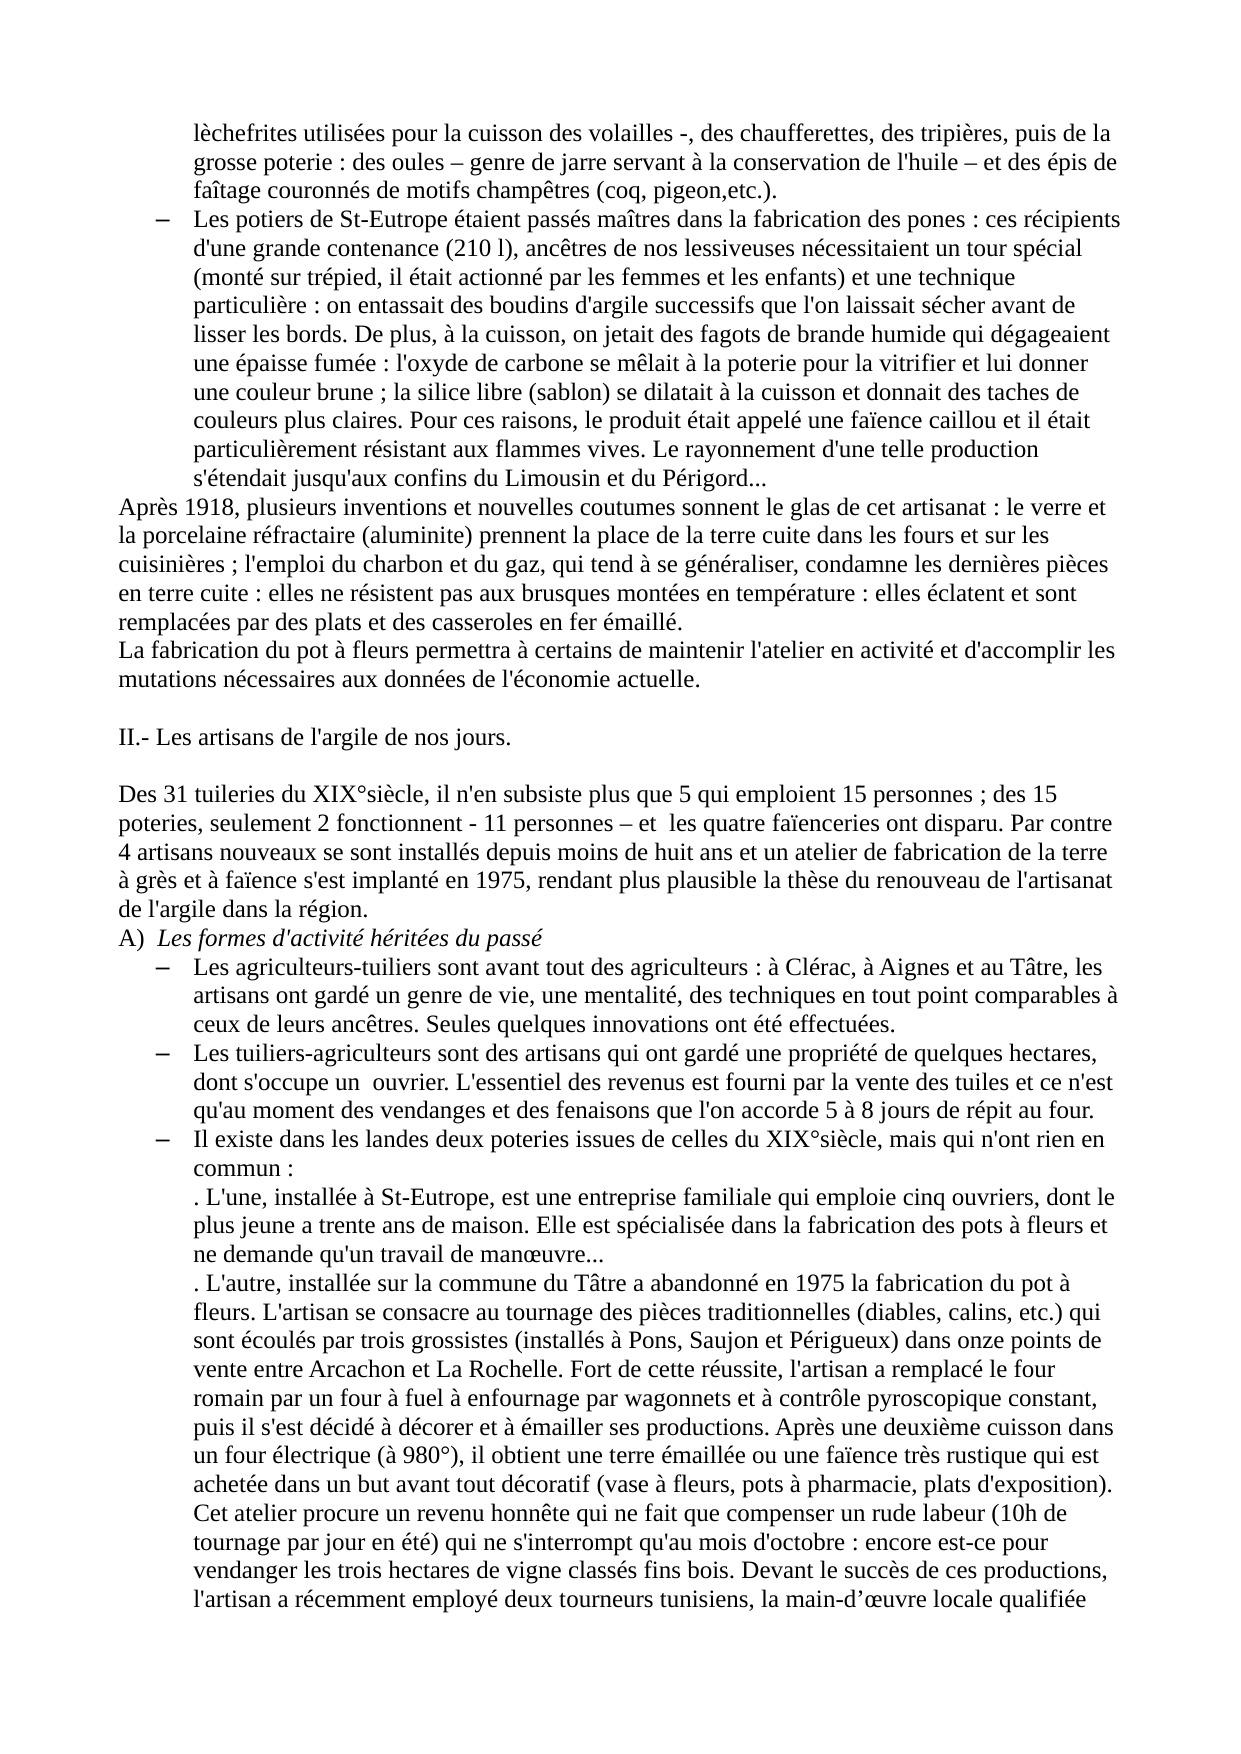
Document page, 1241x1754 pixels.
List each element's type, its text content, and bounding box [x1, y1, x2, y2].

text Des 31 tuileries du XIX°siècle, il n'en subsiste plus que 5 qui emploient 15 personnes ; des 15 poteries, seulement 2 fonctionnent - 11 personnes – et les quatre faïenceries ont disparu. Par contre 4 artisans nouveaux se sont installés depuis moins de huit ans et un atelier de fabrication de la terre à grès et à faïence s'est implanté en 1975, rendant plus plausible la thèse du renouveau de l'artisanat de l'argile dans la région. [118, 779, 1122, 923]
text La fabrication du pot à fleurs permettra à certains de maintenir l'atelier en activité et d'accomplir les mutations nécessaires aux données de l'économie actuelle. [118, 636, 1122, 693]
list Il existe dans les landes deux poteries issues de celles du XIX°siècle, mais qui n'ont rien en commun : [156, 1124, 1122, 1182]
text II.- Les artisans de l'argile de nos jours. [118, 722, 1122, 751]
list Les potiers de St-Eutrope étaient passés maîtres dans la fabrication des pones : ces récipients d'une grande contenance (210 l), ancêtres de nos lessiveuses nécessitaient un tour spécial (monté sur trépied, il était actionné par les femmes et les enfants) et une technique particulière : on entassait des boudins d'argile successifs que l'on laissait sécher avant de lisser les bords. De plus, à la cuisson, on jetait des fagots de brande humide qui dégageaient une épaisse fumée : l'oxyde de carbone se mêlait à la poterie pour la vitrifier et lui donner une couleur brune ; la silice libre (sablon) se dilatait à la cuisson et donnait des taches de couleurs plus claires. Pour ces raisons, le produit était appelé une faïence caillou et il était particulièrement résistant aux flammes vives. Le rayonnement d'une telle production s'étendait jusqu'aux confins du Limousin et du Périgord... [156, 204, 1122, 492]
list . L'une, installée à St-Eutrope, est une entreprise familiale qui emploie cinq ouvriers, dont le plus jeune a trente ans de maison. Elle est spécialisée dans la fabrication des pots à fleurs et ne demande qu'un travail de manœuvre... [156, 1182, 1122, 1268]
list Les agriculteurs-tuiliers sont avant tout des agriculteurs : à Clérac, à Aignes et au Tâtre, les artisans ont gardé un genre de vie, une mentalité, des techniques en tout point comparables à ceux de leurs ancêtres. Seules quelques innovations ont été effectuées. [156, 952, 1122, 1038]
text Après 1918, plusieurs inventions et nouvelles coutumes sonnent le glas de cet artisanat : le verre et la porcelaine réfractaire (aluminite) prennent la place de la terre cuite dans les fours et sur les cuisinières ; l'emploi du charbon et du gaz, qui tend à se généraliser, condamne les dernières pièces en terre cuite : elles ne résistent pas aux brusques montées en température : elles éclatent et sont remplacées par des plats et des casseroles en fer émaillé. [118, 492, 1122, 636]
list lèchefrites utilisées pour la cuisson des volailles -, des chaufferettes, des tripières, puis de la grosse poterie : des oules – genre de jarre servant à la conservation de l'huile – et des épis de faîtage couronnés de motifs champêtres (coq, pigeon,etc.). [156, 118, 1122, 204]
list Les tuiliers-agriculteurs sont des artisans qui ont gardé une propriété de quelques hectares, dont s'occupe un ouvrier. L'essentiel des revenus est fourni par la vente des tuiles et ce n'est qu'au moment des vendanges et des fenaisons que l'on accorde 5 à 8 jours de répit au four. [156, 1038, 1122, 1124]
list . L'autre, installée sur la commune du Tâtre a abandonné en 1975 la fabrication du pot à fleurs. L'artisan se consacre au tournage des pièces traditionnelles (diables, calins, etc.) qui sont écoulés par trois grossistes (installés à Pons, Saujon et Périgueux) dans onze points de vente entre Arcachon et La Rochelle. Fort de cette réussite, l'artisan a remplacé le four romain par un four à fuel à enfournage par wagonnets et à contrôle pyroscopique constant, puis il s'est décidé à décorer et à émailler ses productions. Après une deuxième cuisson dans un four électrique (à 980°), il obtient une terre émaillée ou une faïence très rustique qui est achetée dans un but avant tout décoratif (vase à fleurs, pots à pharmacie, plats d'exposition). Cet atelier procure un revenu honnête qui ne fait que compenser un rude labeur (10h de tournage par jour en été) qui ne s'interrompt qu'au mois d'octobre : encore est-ce pour vendanger les trois hectares de vigne classés fins bois. Devant le succès de ces productions, l'artisan a récemment employé deux tourneurs tunisiens, la main-d’œuvre locale qualifiée [156, 1268, 1122, 1613]
text A) Les formes d'activité héritées du passé [118, 923, 1122, 952]
